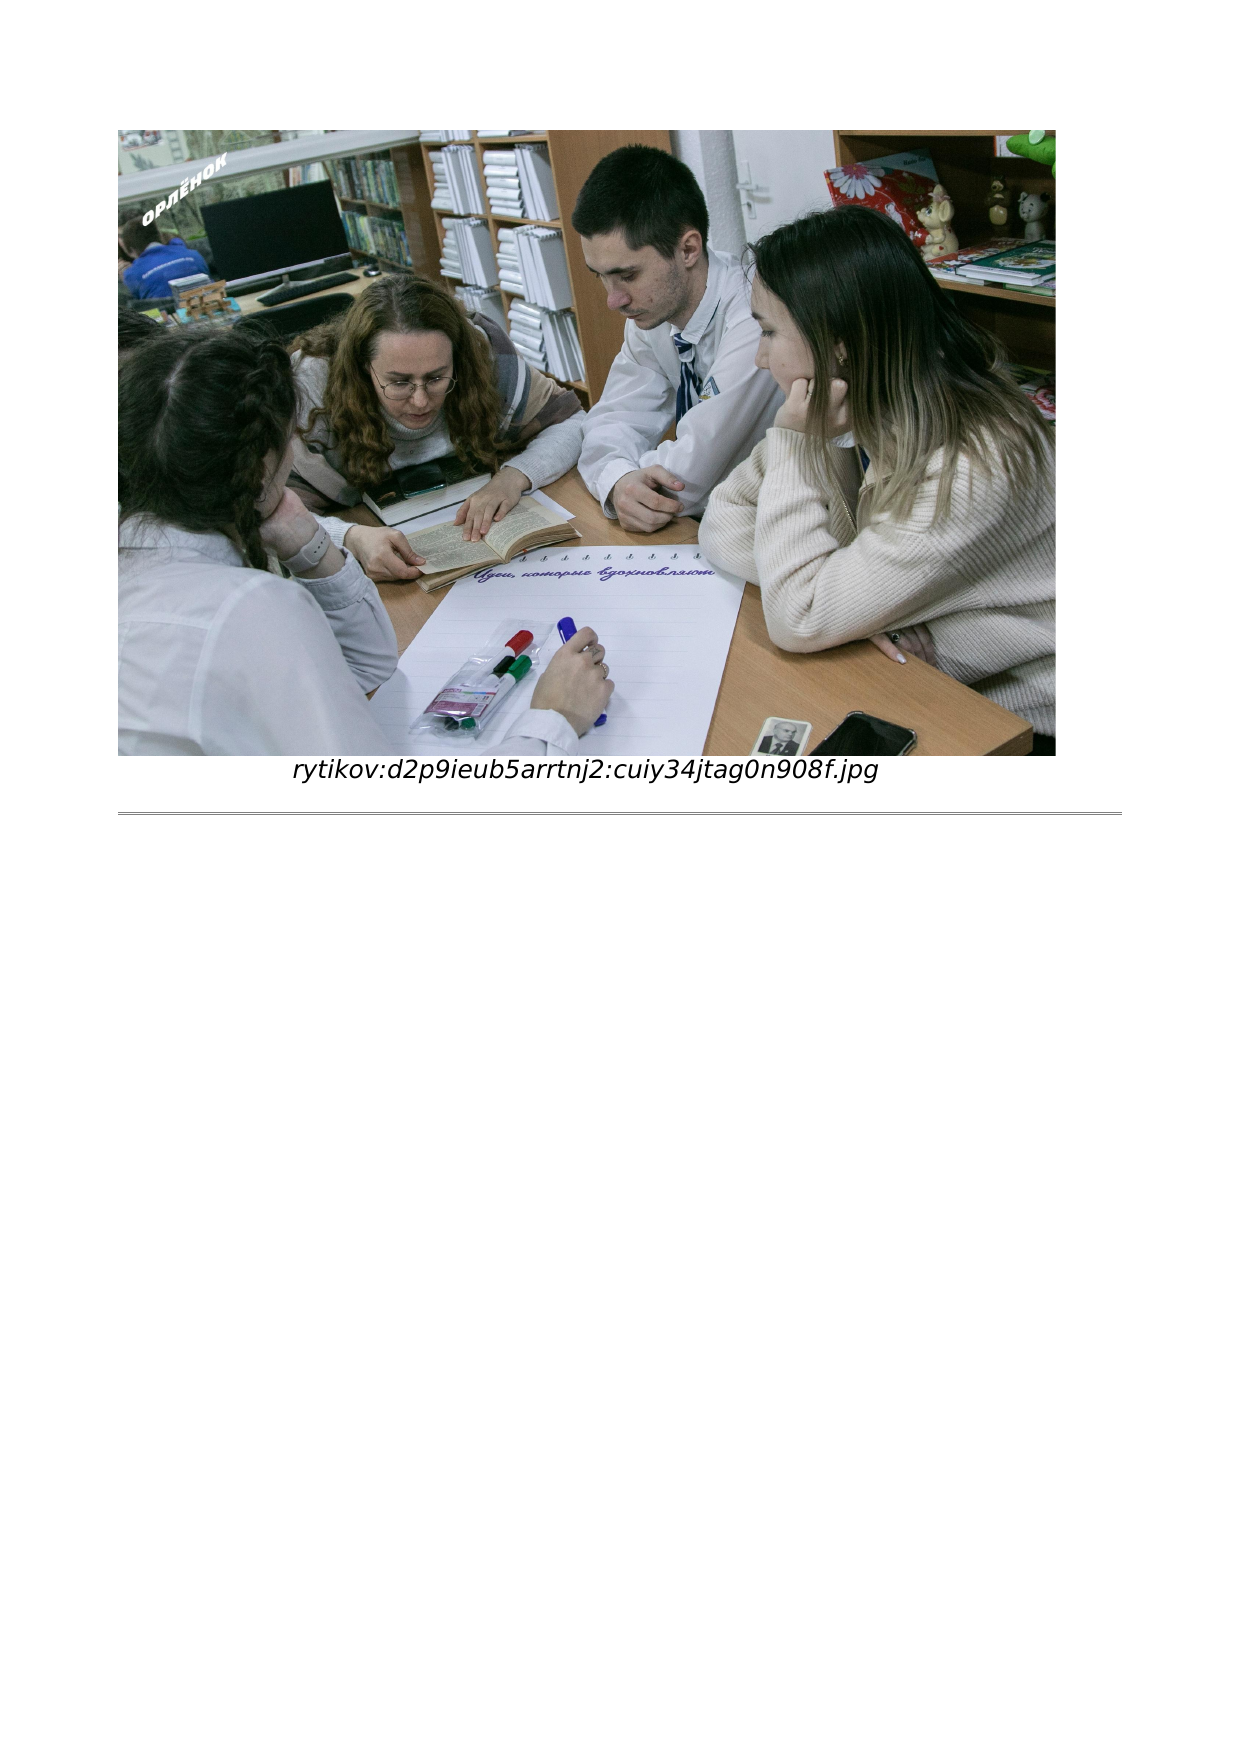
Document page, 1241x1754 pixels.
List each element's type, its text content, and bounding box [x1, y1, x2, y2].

picture [118, 130, 1056, 756]
text rytikov:d2p9ieub5arrtnj2:cuiy34jtag0n908f.jpg [118, 756, 1056, 785]
